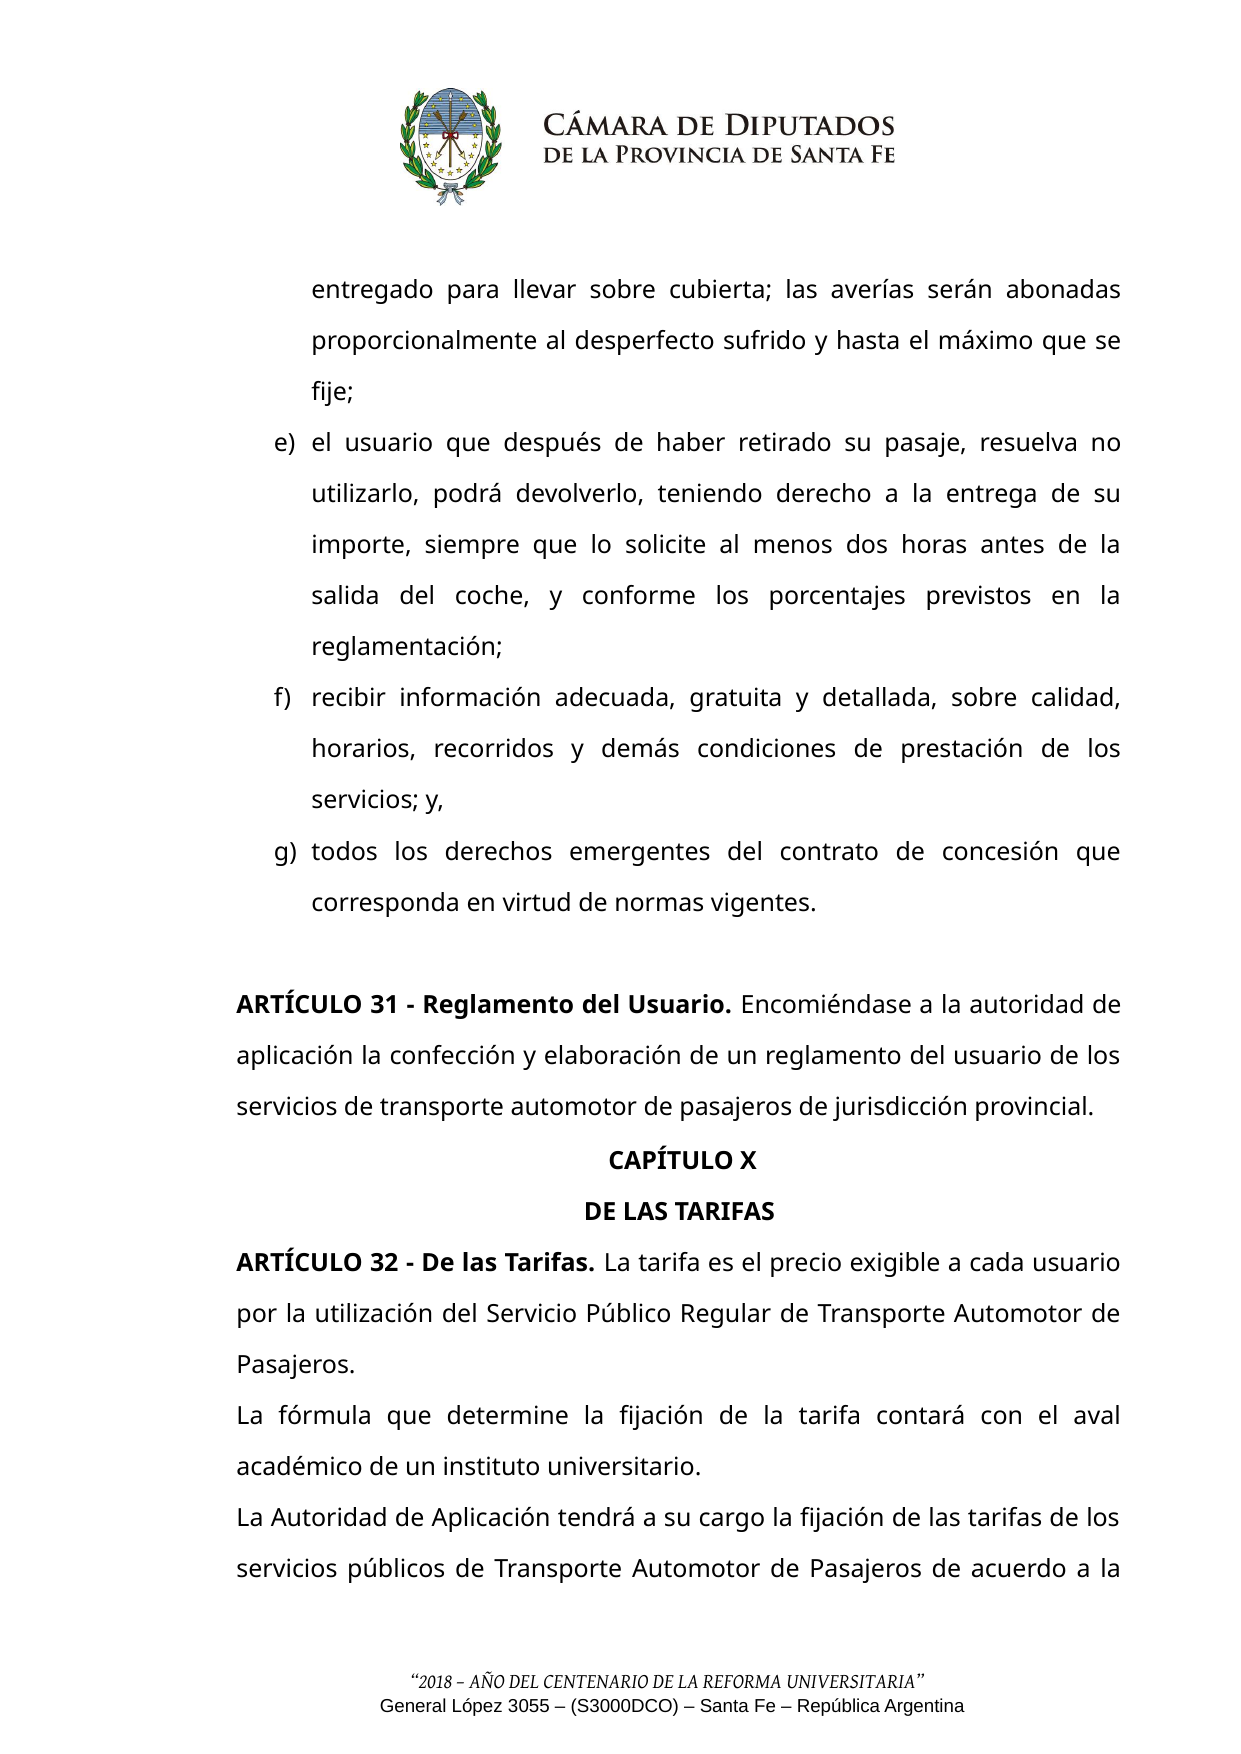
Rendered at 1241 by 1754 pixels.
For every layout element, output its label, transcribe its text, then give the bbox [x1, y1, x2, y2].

picture [400, 88, 895, 210]
list todos los derechos emergentes del contrato de concesión que corresponda en virtud de normas vigentes. [274, 833, 1122, 918]
list el usuario que después de haber retirado su pasaje, resuelva no utilizarlo, podrá devolverlo, teniendo derecho a la entrega de su importe, siempre que lo solicite al menos dos horas antes de la salida del coche, y conforme los porcentajes previstos en la reglamentación; [274, 425, 1122, 663]
text DE LAS TARIFAS [236, 1193, 1122, 1227]
text ARTÍCULO 31 - Reglamento del Usuario. Encomiéndase a la autoridad de aplicación la confección y elaboración de un reglamento del usuario de los servicios de transporte automotor de pasajeros de jurisdicción provincial. [236, 986, 1122, 1122]
list recibir información adecuada, gratuita y detallada, sobre calidad, horarios, recorridos y demás condiciones de prestación de los servicios; y, [274, 680, 1122, 816]
text La fórmula que determine la fijación de la tarifa contará con el aval académico de un instituto universitario. [236, 1398, 1122, 1483]
text ARTÍCULO 32 - De las Tarifas. La tarifa es el precio exigible a cada usuario por la utilización del Servicio Público Regular de Transporte Automotor de Pasajeros. [236, 1244, 1122, 1381]
text CAPÍTULO X [236, 1142, 1122, 1176]
list entregado para llevar sobre cubierta; las averías serán abonadas proporcionalmente al desperfecto sufrido y hasta el máximo que se fije; [274, 272, 1122, 408]
text La Autoridad de Aplicación tendrá a su cargo la fijación de las tarifas de los servicios públicos de Transporte Automotor de Pasajeros de acuerdo a la [236, 1500, 1122, 1585]
